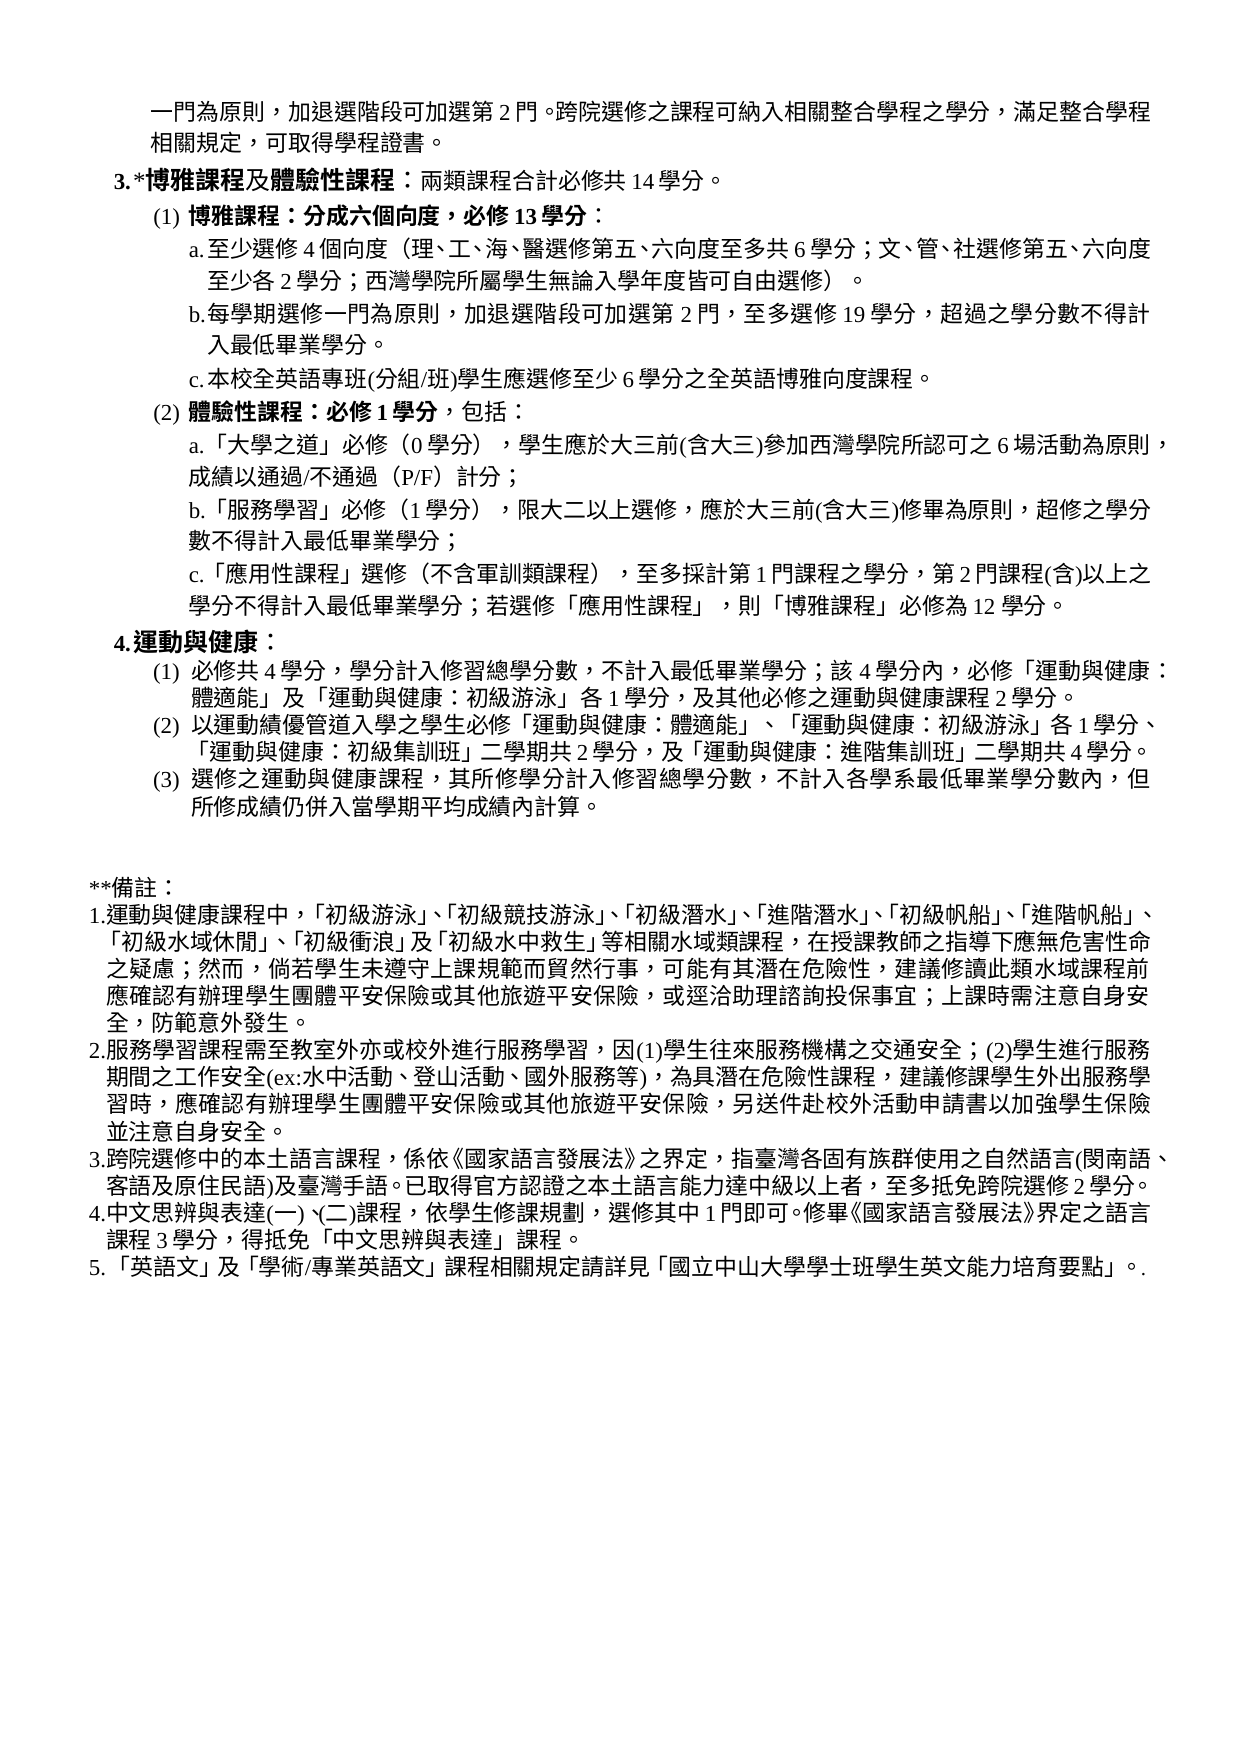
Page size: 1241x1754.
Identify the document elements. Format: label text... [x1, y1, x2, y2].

text c.「應用性課程」選修（不含軍訓類課程），至多採計第1門課程之學分，第2門課程(含)以上之學分不得計入最低畢業學分；若選修「應用性課程」，則「博雅課程」必修為12 學分。 [188, 558, 1151, 620]
list 必修共4學分，學分計入修習總學分數，不計入最低畢業學分；該4學分內，必修「運動與健康：體適能」及「運動與健康：初級游泳」各1學分，及其他必修之運動與健康課程2學分。 [153, 658, 1151, 712]
list 體驗性課程：必修1學分，包括： [153, 395, 1151, 427]
text 2.服務學習課程需至教室外亦或校外進行服務學習，因(1)學生往來服務機構之交通安全；(2)學生進行服務期間之工作安全(ex:水中活動、登山活動、國外服務等)，為具潛在危險性課程，建議修課學生外出服務學習時，應確認有辦理學生團體平安保險或其他旅遊平安保險，另送件赴校外活動申請書以加強學生保險，並注意自身安全。 [89, 1037, 1151, 1145]
text 4.中文思辨與表達(一)、(二)課程，依學生修課規劃，選修其中1門即可。修畢《國家語言發展法》界定之語言課程3學分，得抵免「中文思辨與表達」課程。 [89, 1199, 1151, 1254]
text 3.跨院選修中的本土語言課程，係依《國家語言發展法》之界定，指臺灣各固有族群使用之自然語言(閔南語、客語及原住民語)及臺灣手語。已取得官方認證之本土語言能力達中級以上者，至多抵免跨院選修2學分。 [89, 1145, 1151, 1199]
list 一門為原則，加退選階段可加選第2門。跨院選修之課程可納入相關整合學程之學分，滿足整合學程相關規定，可取得學程證書。 [113, 95, 1151, 158]
text 5. 「英語文」及「學術/專業英語文」課程相關規定請詳見「國立中山大學學士班學生英文能力培育要點」。. [89, 1254, 1151, 1281]
list 至少選修4個向度（理、工、海、醫選修第五、六向度至多共6學分；文、管、社選修第五、六向度至少各2學分；西灣學院所屬學生無論入學年度皆可自由選修）。 [188, 233, 1151, 295]
list 每學期選修一門為原則，加退選階段可加選第2門，至多選修19學分，超過之學分數不得計入最低畢業學分。 [188, 297, 1151, 360]
list *博雅課程及體驗性課程：兩類課程合計必修共14學分。 [113, 164, 1151, 195]
list 選修之運動與健康課程，其所修學分計入修習總學分數，不計入各學系最低畢業學分數內，但所修成績仍併入當學期平均成績內計算。 [153, 766, 1151, 820]
list 運動與健康： [113, 627, 1151, 658]
list 以運動績優管道入學之學生必修「運動與健康：體適能」、「運動與健康：初級游泳」各1學分、「運動與健康：初級集訓班」二學期共2學分，及「運動與健康：進階集訓班」二學期共4學分。 [153, 712, 1151, 766]
list 博雅課程：分成六個向度，必修13學分： [153, 199, 1151, 231]
text **備註： [89, 874, 1151, 902]
text a.「大學之道」必修（0學分），學生應於大三前(含大三)參加西灣學院所認可之6場活動為原則，成績以通過/不通過（P/F）計分； [188, 429, 1151, 491]
text b.「服務學習」必修（1學分），限大二以上選修，應於大三前(含大三)修畢為原則，超修之學分數不得計入最低畢業學分； [188, 493, 1151, 556]
list 本校全英語專班(分組/班)學生應選修至少6學分之全英語博雅向度課程。 [188, 362, 1151, 393]
text 1.運動與健康課程中，「初級游泳」、「初級競技游泳」、「初級潛水」、「進階潛水」、「初級帆船」、「進階帆船」、「初級水域休閒」、「初級衝浪」及「初級水中救生」等相關水域類課程，在授課教師之指導下應無危害性命之疑慮；然而，倘若學生未遵守上課規範而貿然行事，可能有其潛在危險性，建議修讀此類水域課程前，應確認有辦理學生團體平安保險或其他旅遊平安保險，或逕洽助理諮詢投保事宜；上課時需注意自身安全，防範意外發生。 [89, 902, 1151, 1037]
